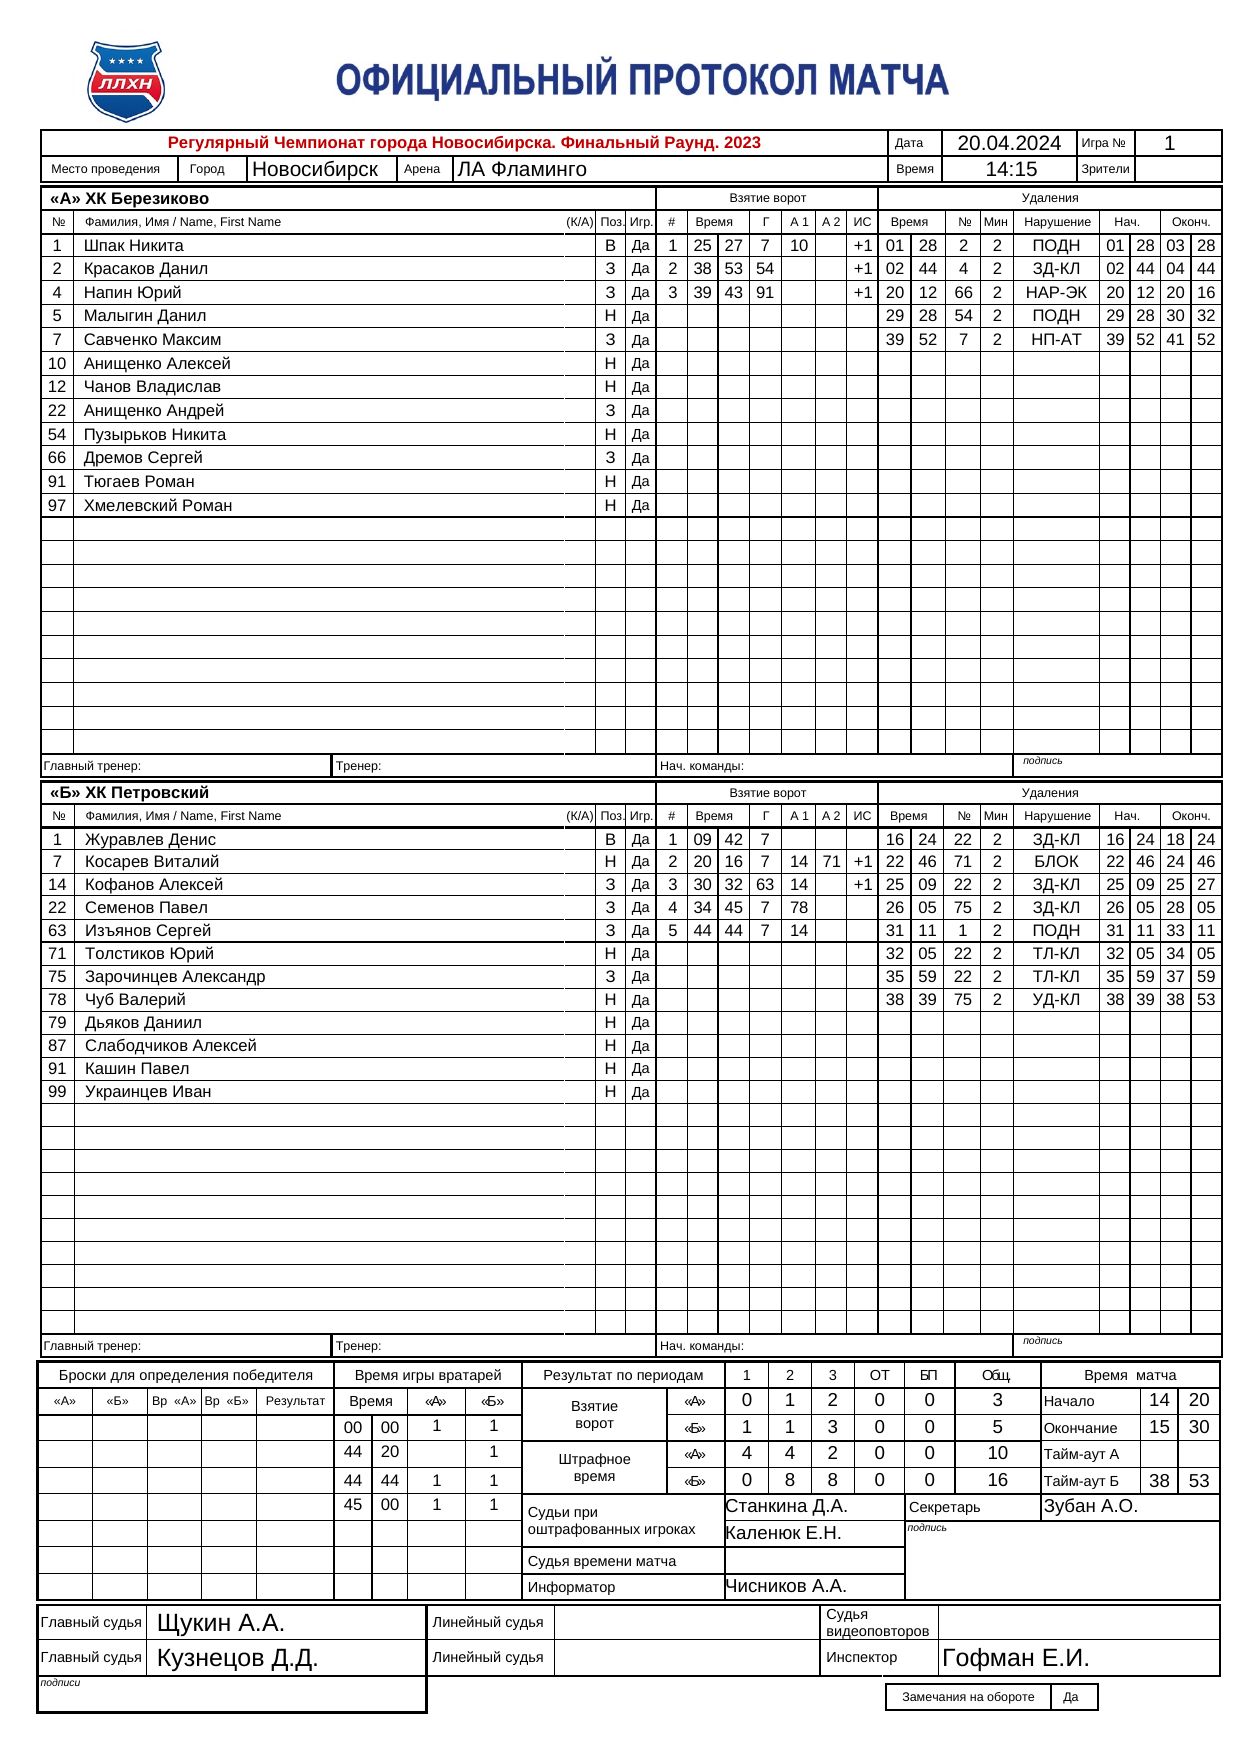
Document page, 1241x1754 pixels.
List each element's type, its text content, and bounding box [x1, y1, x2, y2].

table_cell [912, 1288, 943, 1310]
table_cell 16 [1192, 281, 1221, 303]
table_cell [688, 328, 717, 351]
table_cell [981, 1012, 1013, 1033]
table_cell 38 [879, 989, 910, 1011]
table_cell [565, 659, 595, 682]
table_cell [782, 659, 815, 682]
table_cell [981, 1265, 1013, 1287]
table_cell 09 [688, 829, 717, 849]
table_cell [408, 1521, 465, 1546]
table_cell [626, 1311, 655, 1333]
table_cell [565, 612, 595, 634]
table_cell [719, 399, 749, 422]
table_cell [688, 399, 717, 422]
table_cell [1014, 1150, 1099, 1172]
table_cell Толстиков Юрий [75, 943, 564, 964]
table_cell [847, 588, 877, 611]
table_cell [42, 659, 73, 682]
table_cell [912, 470, 945, 493]
table_cell Да [626, 494, 655, 516]
table_cell [981, 1150, 1013, 1172]
table_cell Н [596, 376, 625, 398]
table_cell [912, 1311, 943, 1333]
table_cell [816, 874, 846, 895]
table_cell НП-АТ [1014, 328, 1099, 351]
table_cell Да [626, 446, 655, 469]
table_cell [750, 588, 781, 611]
table_cell [688, 494, 717, 516]
table_cell [1192, 1081, 1221, 1103]
table_cell 45 [335, 1494, 371, 1520]
table_cell «Б » [466, 1389, 521, 1413]
table_cell [565, 1150, 595, 1172]
table_cell [257, 1468, 333, 1493]
table_cell 53 [1192, 989, 1221, 1011]
table_cell [1100, 1035, 1129, 1057]
table_cell 46 [912, 850, 943, 872]
table_cell Чанов Владислав [74, 376, 564, 398]
table_cell [782, 1288, 815, 1310]
table_cell Мин [981, 211, 1013, 233]
table_cell 4 [769, 1442, 811, 1467]
table_cell [1192, 1219, 1221, 1241]
table_header Замечания на обороте [887, 1685, 1050, 1709]
table_cell [1099, 1682, 1220, 1711]
table_cell НАР-ЭК [1014, 281, 1099, 303]
table_cell [816, 896, 846, 918]
table_cell Место проведения [42, 157, 177, 181]
table_cell З [596, 896, 625, 918]
table_cell Новосибирск [248, 157, 396, 181]
table_cell 2 [981, 829, 1013, 849]
table_cell [981, 494, 1013, 516]
table_cell [847, 328, 877, 351]
table_cell 75 [944, 896, 980, 918]
table_cell [912, 1265, 943, 1287]
table_cell 03 [1161, 235, 1190, 256]
table_cell [1014, 636, 1099, 658]
table_cell Да [626, 920, 655, 941]
table_cell [1100, 730, 1129, 753]
table_cell 37 [1161, 966, 1190, 987]
table_cell [981, 1311, 1013, 1333]
table_cell [981, 446, 1013, 469]
table_cell [657, 636, 687, 658]
table_cell [912, 352, 945, 374]
table_cell [688, 305, 717, 327]
table_cell [719, 518, 749, 540]
table_cell [782, 943, 815, 964]
table_cell 0 [905, 1415, 954, 1440]
table_cell [1131, 612, 1160, 634]
table_cell [1192, 376, 1221, 398]
table_header 1 [726, 1363, 768, 1387]
table_cell [596, 1242, 625, 1264]
table_cell 28 [1161, 896, 1190, 918]
table_cell «А» [668, 1389, 724, 1413]
table_cell [657, 659, 687, 682]
table_cell Тренер: [333, 755, 655, 776]
table_cell 22 [944, 829, 980, 849]
table_cell БЛОК [1014, 850, 1099, 872]
table_cell ЗД-КЛ [1014, 257, 1099, 280]
table_cell [816, 966, 846, 987]
table_cell [750, 1104, 781, 1126]
table_cell [688, 470, 717, 493]
table_cell [847, 896, 877, 918]
table_cell [1131, 446, 1160, 469]
table_cell [626, 730, 655, 753]
table_cell [428, 1677, 882, 1711]
table_cell Окончание [1042, 1415, 1140, 1440]
table_cell 0 [855, 1389, 904, 1413]
table_cell [816, 1127, 846, 1149]
table_cell 38 [1161, 989, 1190, 1011]
table_cell [750, 730, 781, 753]
table_cell [782, 1311, 815, 1333]
table_cell [565, 1173, 595, 1195]
table_cell [565, 829, 595, 849]
table_cell [1161, 1196, 1190, 1218]
table_cell Да [626, 423, 655, 445]
table_header «А» ХК Березиково [42, 188, 655, 209]
table_cell [1131, 1104, 1160, 1126]
table_cell [373, 1521, 407, 1546]
table_cell [657, 943, 687, 964]
table_cell [1131, 588, 1160, 611]
table_cell [688, 989, 717, 1011]
table_cell 44 [912, 257, 945, 280]
table_cell [1100, 494, 1129, 516]
table_cell 12 [42, 376, 73, 398]
table_cell [782, 352, 815, 374]
table_cell [816, 518, 846, 540]
table_cell [657, 352, 687, 374]
table_cell [1192, 659, 1221, 682]
table_cell № [42, 805, 74, 826]
table_cell [1100, 1173, 1129, 1195]
table_cell 34 [1161, 943, 1190, 964]
table_cell В [596, 235, 625, 256]
table_cell [782, 281, 815, 303]
table_cell [408, 1547, 465, 1573]
table_cell [1161, 399, 1190, 422]
table_cell 7 [42, 850, 74, 872]
table_cell [565, 1311, 595, 1333]
table_cell [657, 989, 687, 1011]
table_cell [1192, 352, 1221, 374]
table_cell [879, 494, 910, 516]
table_cell 4 [657, 896, 687, 918]
table_cell 38 [1100, 989, 1129, 1011]
table_cell ПОДН [1014, 920, 1099, 941]
table_cell 11 [912, 920, 943, 941]
table_cell [74, 612, 564, 634]
table_cell [816, 1311, 846, 1333]
table_cell [981, 565, 1013, 587]
table_cell 7 [750, 896, 781, 918]
table_cell [782, 328, 815, 351]
table_cell [74, 730, 564, 753]
table_cell 2 [981, 305, 1013, 327]
table_cell [657, 1242, 687, 1264]
table_cell [750, 352, 781, 374]
table_cell [879, 707, 910, 729]
table_cell [1131, 1058, 1160, 1079]
table_cell [657, 1311, 687, 1333]
table_cell 2 [812, 1389, 854, 1413]
table_cell [816, 730, 846, 753]
table_cell (К/А) [565, 211, 595, 233]
table_cell [719, 1265, 749, 1287]
table_cell Судья времени матча [523, 1548, 724, 1573]
table_cell Линейный судья [428, 1606, 554, 1639]
table_cell [1131, 541, 1160, 564]
table_cell Журавлев Денис [75, 829, 564, 849]
table_cell 91 [42, 470, 73, 493]
table_cell 28 [1192, 235, 1221, 256]
table_cell [1014, 683, 1099, 706]
table_cell 35 [1100, 966, 1129, 987]
table_cell 2 [42, 257, 73, 280]
table_cell З [596, 281, 625, 303]
table_cell [1192, 1058, 1221, 1079]
table_cell [1131, 1265, 1160, 1287]
table_cell 02 [879, 257, 910, 280]
table_cell 71 [816, 850, 846, 872]
table_cell [688, 707, 717, 729]
table_cell [847, 989, 877, 1011]
table_cell 53 [1179, 1468, 1219, 1493]
table_cell 28 [1131, 235, 1160, 256]
table_cell [750, 399, 781, 422]
table_cell [912, 588, 945, 611]
table_cell [879, 470, 910, 493]
table_cell [719, 541, 749, 564]
table_cell 53 [719, 257, 749, 280]
table_cell 29 [879, 305, 910, 327]
table_cell [466, 1547, 521, 1573]
table_cell 3 [956, 1389, 1040, 1413]
table_cell [1100, 1104, 1129, 1126]
table_cell [912, 565, 945, 587]
table_cell [1161, 494, 1190, 516]
table_cell 97 [42, 494, 73, 516]
table_cell Оконч. [1161, 805, 1221, 826]
table_cell [782, 1035, 815, 1057]
table_cell [1161, 659, 1190, 682]
table_header ОТ [855, 1363, 904, 1387]
table_cell [750, 636, 781, 658]
table_cell [946, 541, 980, 564]
table_cell [1192, 1242, 1221, 1264]
table_cell [1161, 423, 1190, 445]
table_cell [39, 1468, 92, 1493]
table_cell З [596, 966, 625, 987]
table_cell Секретарь [906, 1495, 1040, 1520]
table_cell Станкина Д.А. [726, 1495, 904, 1520]
table_cell 41 [1161, 328, 1190, 351]
table_cell [565, 1242, 595, 1264]
table_cell 14 [782, 920, 815, 941]
table_cell [782, 541, 815, 564]
table_cell [750, 1127, 781, 1149]
table_cell [1131, 1081, 1160, 1103]
table_cell 24 [1131, 829, 1160, 849]
table_cell [565, 281, 595, 303]
table_cell [719, 1081, 749, 1103]
table_cell [1100, 659, 1129, 682]
table_cell Да [626, 352, 655, 374]
table_cell [1161, 707, 1190, 729]
table_cell Н [596, 1081, 625, 1103]
table_cell [688, 1288, 717, 1310]
table_cell [816, 281, 846, 303]
table_cell 2 [981, 235, 1013, 256]
table_cell [816, 636, 846, 658]
table_cell [688, 730, 717, 753]
table_cell [944, 1104, 980, 1126]
table_cell [879, 588, 910, 611]
table_cell [1161, 470, 1190, 493]
table_header «Б» ХК Петровский [42, 783, 655, 803]
table_cell Дремов Сергей [74, 446, 564, 469]
table_cell [719, 989, 749, 1011]
table_cell [847, 1311, 877, 1333]
table_cell 24 [1161, 850, 1190, 872]
table_cell [1014, 1288, 1099, 1310]
table_cell [912, 376, 945, 398]
table_cell [1014, 1104, 1099, 1126]
table_cell [1192, 565, 1221, 587]
table_cell [565, 328, 595, 351]
table_cell [847, 470, 877, 493]
table_cell Инспектор [821, 1640, 938, 1675]
table_cell [1100, 352, 1129, 374]
table_cell [719, 1104, 749, 1126]
table_cell [688, 1242, 717, 1264]
table_cell [466, 1574, 521, 1599]
table_cell 20 [1179, 1389, 1219, 1413]
table_cell 14 [42, 874, 74, 895]
table_cell [750, 1035, 781, 1057]
table_cell [74, 707, 564, 729]
table_cell 09 [912, 874, 943, 895]
table_cell [1014, 1035, 1099, 1057]
table_cell [565, 943, 595, 964]
table_cell Да [626, 257, 655, 280]
table_cell 22 [944, 874, 980, 895]
table_cell Н [596, 943, 625, 964]
table_cell [42, 707, 73, 729]
table_cell [688, 636, 717, 658]
table_cell 22 [944, 943, 980, 964]
table_cell [1161, 1311, 1190, 1333]
table_cell [944, 1012, 980, 1033]
table_cell [912, 1196, 943, 1218]
table_cell [719, 1035, 749, 1057]
table_cell [688, 1127, 717, 1149]
table_cell 0 [905, 1442, 954, 1467]
table_cell Каленюк Е.Н. [726, 1521, 904, 1546]
table_cell Фамилия, Имя / Name, First Name [74, 211, 565, 233]
table_cell Время [335, 1389, 407, 1413]
table_cell [816, 423, 846, 445]
table_cell [946, 494, 980, 516]
table_cell [1161, 1265, 1190, 1287]
table_cell [596, 636, 625, 658]
table_cell [1131, 399, 1160, 422]
table_cell 05 [1192, 896, 1221, 918]
table_cell [782, 683, 815, 706]
table_cell [719, 1150, 749, 1172]
table_cell 54 [946, 305, 980, 327]
table_cell [981, 707, 1013, 729]
table_cell [816, 494, 846, 516]
table_cell [565, 541, 595, 564]
table_cell [596, 659, 625, 682]
table_header Время игры вратарей [335, 1363, 521, 1387]
table_cell 1 [657, 235, 687, 256]
table_cell [565, 423, 595, 445]
table_cell [719, 1242, 749, 1264]
table_cell 5 [42, 305, 73, 327]
table_cell [847, 1104, 877, 1126]
table_cell Арена [398, 157, 452, 181]
table_cell [688, 565, 717, 587]
table_cell [688, 1058, 717, 1079]
table_cell 1 [726, 1415, 768, 1440]
table_cell [1131, 707, 1160, 729]
table_cell [1192, 636, 1221, 658]
table_cell [981, 636, 1013, 658]
table_cell [657, 1173, 687, 1195]
table_cell [1014, 1127, 1099, 1149]
table_cell [565, 989, 595, 1011]
table_cell +1 [847, 850, 877, 872]
table_cell [750, 683, 781, 706]
table_cell [1131, 1012, 1160, 1033]
table_cell [782, 730, 815, 753]
table_cell Г [750, 805, 781, 826]
table_cell [912, 399, 945, 422]
table_cell [148, 1494, 201, 1520]
table_cell Да [626, 943, 655, 964]
table_cell «Б» [668, 1415, 724, 1440]
table_cell 1 [466, 1441, 521, 1467]
table_cell [981, 1127, 1013, 1149]
table_cell [981, 1104, 1013, 1126]
table_cell [912, 1150, 943, 1172]
table_cell [565, 1012, 595, 1033]
table_cell [912, 494, 945, 516]
table_cell [782, 399, 815, 422]
table_cell [42, 1173, 74, 1195]
table_cell [1192, 423, 1221, 445]
table_cell 22 [1100, 850, 1129, 872]
table_cell Да [626, 850, 655, 872]
table_cell [912, 1081, 943, 1103]
table_cell [596, 1265, 625, 1287]
table_header Броски для определения победителя [39, 1363, 333, 1387]
table_cell [782, 1242, 815, 1264]
table_cell Да [626, 305, 655, 327]
table_cell [912, 707, 945, 729]
table_cell 25 [688, 235, 717, 256]
table_cell [688, 1104, 717, 1126]
table_header Регулярный Чемпионат города Новосибирска. Финальный Раунд. 2023 [42, 131, 887, 155]
table_cell 14 [1141, 1389, 1177, 1413]
table_cell [596, 1173, 625, 1195]
table_cell [1161, 1012, 1190, 1033]
table_cell [257, 1494, 333, 1520]
table_cell [42, 588, 73, 611]
table_cell [1131, 683, 1160, 706]
table_cell [912, 1058, 943, 1079]
table_cell 38 [1141, 1468, 1177, 1493]
table_cell [847, 1035, 877, 1057]
table_cell [847, 1081, 877, 1103]
table_cell [939, 1606, 1219, 1639]
table_cell [879, 1035, 910, 1057]
table_cell [1131, 494, 1160, 516]
table_cell Игр. [626, 805, 655, 826]
table_cell [816, 1104, 846, 1126]
table_cell [879, 1242, 910, 1264]
table_cell [847, 659, 877, 682]
table_cell [981, 1288, 1013, 1310]
table_cell [596, 1196, 625, 1218]
table_cell «А» [408, 1389, 465, 1413]
table_cell [75, 1242, 564, 1264]
table_cell Поз. [596, 805, 625, 826]
table_cell [565, 683, 595, 706]
table_cell [257, 1521, 333, 1546]
table_cell [816, 399, 846, 422]
table_cell [816, 446, 846, 469]
table_cell Да [626, 1058, 655, 1079]
table_cell подпись [1014, 755, 1221, 776]
table_cell [596, 588, 625, 611]
table_cell 1 [408, 1416, 465, 1440]
table_cell 25 [1100, 874, 1129, 895]
table_cell 38 [688, 257, 717, 280]
table_cell [912, 1104, 943, 1126]
table_cell [596, 707, 625, 729]
table_cell Н [596, 352, 625, 374]
table_cell Н [596, 1035, 625, 1057]
table_cell «А» [39, 1389, 92, 1413]
table_cell [1131, 518, 1160, 540]
table_cell [946, 636, 980, 658]
table_cell 01 [879, 235, 910, 256]
table_cell [981, 730, 1013, 753]
table_cell Дьяков Даниил [75, 1012, 564, 1033]
table_cell [944, 1127, 980, 1149]
table_cell [847, 494, 877, 516]
table_cell [1161, 683, 1190, 706]
table_cell [93, 1574, 147, 1599]
table_cell [74, 659, 564, 682]
table_cell [981, 518, 1013, 540]
table_cell 66 [42, 446, 73, 469]
table_cell [816, 707, 846, 729]
table_cell [946, 423, 980, 445]
table_cell [879, 1219, 910, 1241]
table_cell [912, 541, 945, 564]
table_header Удаления [879, 188, 1221, 209]
table_cell [466, 1521, 521, 1546]
table_cell [847, 565, 877, 587]
table_cell [879, 1081, 910, 1103]
table_cell [335, 1547, 371, 1573]
table_cell [879, 352, 910, 374]
table_cell [1192, 1104, 1221, 1126]
table_cell [75, 1265, 564, 1287]
table_cell [1100, 423, 1129, 445]
table_cell Да [626, 328, 655, 351]
table_cell 78 [782, 896, 815, 918]
table_cell [1192, 399, 1221, 422]
table_cell [1100, 1081, 1129, 1103]
table_cell Чисников А.А. [726, 1575, 904, 1599]
table_cell Шпак Никита [74, 235, 564, 256]
table_cell [912, 1173, 943, 1195]
table_cell [782, 966, 815, 987]
table_cell 1 [466, 1494, 521, 1520]
table_cell [626, 707, 655, 729]
table_cell [626, 1242, 655, 1264]
table_cell 2 [981, 989, 1013, 1011]
table_cell [335, 1574, 371, 1599]
table_cell Время [889, 157, 941, 181]
table_cell Да [626, 989, 655, 1011]
table_cell [847, 1127, 877, 1149]
table_cell [1161, 1127, 1190, 1149]
table_cell 16 [1100, 829, 1129, 849]
table_cell [847, 730, 877, 753]
table_cell [750, 1288, 781, 1310]
table_cell [981, 1058, 1013, 1079]
table_cell [657, 1219, 687, 1241]
table_cell [657, 305, 687, 327]
table_cell 8 [812, 1468, 854, 1493]
table_header 3 [812, 1363, 854, 1387]
table_cell [688, 1012, 717, 1033]
table_cell [657, 446, 687, 469]
table_cell 12 [912, 281, 945, 303]
table_header Взятие ворот [657, 783, 877, 803]
table_cell [879, 1288, 910, 1310]
table_cell [816, 1219, 846, 1241]
table_cell [981, 1219, 1013, 1241]
table_cell [719, 470, 749, 493]
table_cell [981, 683, 1013, 706]
table_cell [750, 541, 781, 564]
table_cell [847, 1150, 877, 1172]
table_cell (К/А) [565, 805, 595, 826]
table_cell 91 [42, 1058, 74, 1079]
table_cell 09 [1131, 874, 1160, 895]
table_cell [657, 541, 687, 564]
table_cell [719, 376, 749, 398]
table_cell [565, 305, 595, 327]
table_cell [657, 1058, 687, 1079]
table_cell 05 [1192, 943, 1221, 964]
table_cell Красаков Данил [74, 257, 564, 280]
table_cell 79 [42, 1012, 74, 1033]
table_cell [981, 612, 1013, 634]
table_cell [565, 966, 595, 987]
table_cell [565, 730, 595, 753]
table_cell 54 [42, 423, 73, 445]
table_cell [626, 1265, 655, 1287]
table_cell З [596, 399, 625, 422]
table_cell [93, 1547, 147, 1573]
table_cell Чуб Валерий [75, 989, 564, 1011]
table_cell [1131, 659, 1160, 682]
table_cell Да [626, 1035, 655, 1057]
table_cell «Б» [93, 1389, 147, 1413]
table_cell А 2 [816, 211, 846, 233]
table_cell [847, 518, 877, 540]
table_cell [1161, 730, 1190, 753]
table_cell [782, 1196, 815, 1218]
table_cell [74, 518, 564, 540]
table_cell 2 [981, 874, 1013, 895]
table_cell [1014, 1058, 1099, 1079]
table_cell [1014, 1196, 1099, 1218]
table_cell [42, 541, 73, 564]
table_cell Н [596, 494, 625, 516]
table_cell [816, 376, 846, 398]
table_cell ИС [847, 805, 877, 826]
table_cell [847, 1219, 877, 1241]
table_cell [1179, 1441, 1219, 1467]
table_cell [946, 588, 980, 611]
table_cell 10 [956, 1442, 1040, 1467]
table_cell [912, 1127, 943, 1149]
table_cell [944, 1265, 980, 1287]
table_cell 16 [879, 829, 910, 849]
table_cell [750, 423, 781, 445]
table_cell 87 [42, 1035, 74, 1057]
table_cell Да [626, 376, 655, 398]
table_cell [626, 659, 655, 682]
table_cell [719, 707, 749, 729]
table_cell [879, 683, 910, 706]
table_cell 2 [981, 896, 1013, 918]
table_cell [657, 1081, 687, 1103]
table_cell [847, 1242, 877, 1264]
table_cell [782, 989, 815, 1011]
table_cell 1 [466, 1416, 521, 1440]
table_cell 44 [688, 920, 717, 941]
table_cell [626, 1288, 655, 1310]
table_cell Тренер: [333, 1335, 655, 1356]
table_cell Результат [257, 1389, 333, 1413]
table_cell [74, 565, 564, 587]
table_cell [565, 707, 595, 729]
table_cell [847, 1196, 877, 1218]
table_cell [1131, 1288, 1160, 1310]
table_cell [981, 1081, 1013, 1103]
table_cell [565, 1104, 595, 1126]
table_cell [912, 446, 945, 469]
table_cell 11 [1131, 920, 1160, 941]
table_cell [1161, 1081, 1190, 1103]
table_cell Город [179, 157, 246, 181]
table_cell [750, 494, 781, 516]
table_cell [657, 730, 687, 753]
table_cell 32 [719, 874, 749, 895]
table_cell [657, 423, 687, 445]
table_cell [202, 1416, 256, 1440]
table_cell [1014, 1242, 1099, 1264]
table_cell [847, 612, 877, 634]
table_cell [719, 1012, 749, 1033]
table_cell ТЛ-КЛ [1014, 966, 1099, 987]
table_cell [1100, 636, 1129, 658]
table_cell Щукин А.А. [147, 1606, 425, 1639]
table_cell [1161, 588, 1190, 611]
table_cell 2 [981, 943, 1013, 964]
table_cell [1100, 1127, 1129, 1149]
table_cell [565, 1196, 595, 1218]
table_cell [816, 829, 846, 849]
table_cell [626, 1127, 655, 1149]
table_cell [1100, 1058, 1129, 1079]
table_cell 52 [912, 328, 945, 351]
table_cell 1 [769, 1415, 811, 1440]
table_cell [912, 1219, 943, 1241]
table_cell [1161, 446, 1190, 469]
table_cell [879, 565, 910, 587]
table_cell [148, 1441, 201, 1467]
table_cell [39, 1441, 92, 1467]
table_cell [565, 1265, 595, 1287]
table_cell [816, 1196, 846, 1218]
table_cell [1192, 1196, 1221, 1218]
table_cell [596, 683, 625, 706]
table_cell [257, 1547, 333, 1573]
table_cell ЗД-КЛ [1014, 896, 1099, 918]
table_cell [847, 1265, 877, 1287]
table_cell А 2 [816, 805, 846, 826]
table_cell [75, 1127, 564, 1149]
table_cell [750, 518, 781, 540]
table_cell [782, 565, 815, 587]
table_cell [847, 829, 877, 849]
table_cell А 1 [782, 211, 815, 233]
table_cell [657, 1127, 687, 1149]
table_cell [879, 659, 910, 682]
table_cell [657, 1104, 687, 1126]
table_cell [946, 470, 980, 493]
table_cell [596, 1311, 625, 1333]
table_cell Да [626, 235, 655, 256]
table_cell [565, 565, 595, 587]
table_cell 2 [657, 850, 687, 872]
table_cell [750, 1081, 781, 1103]
table_cell Штрафное время [523, 1442, 666, 1493]
table_cell 24 [1192, 829, 1221, 849]
table_cell [688, 1196, 717, 1218]
table_cell [657, 565, 687, 587]
table_cell [1014, 588, 1099, 611]
table_header Взятие ворот [657, 188, 877, 209]
table_cell [750, 446, 781, 469]
table_cell ПОДН [1014, 235, 1099, 256]
table_cell [879, 1173, 910, 1195]
table_cell [946, 659, 980, 682]
table_header 1 [1136, 131, 1221, 155]
table_cell 14 [782, 850, 815, 872]
table_cell [148, 1521, 201, 1546]
table_cell 10 [42, 352, 73, 374]
table_cell [847, 1058, 877, 1079]
table_cell Н [596, 850, 625, 872]
table_cell [1192, 588, 1221, 611]
table_cell [879, 636, 910, 658]
table_cell [688, 1150, 717, 1172]
table_cell [335, 1521, 371, 1546]
table_header Дата [889, 131, 941, 155]
table_cell [750, 612, 781, 634]
table_cell [1131, 470, 1160, 493]
table_cell 7 [42, 328, 73, 351]
table_cell Да [626, 1081, 655, 1103]
table_cell 28 [912, 235, 945, 256]
table_cell [883, 1677, 1220, 1681]
table_cell [1014, 612, 1099, 634]
table_cell 1 [466, 1468, 521, 1493]
table_cell Нач. [1100, 805, 1160, 826]
table_cell [555, 1640, 819, 1675]
table_cell 43 [719, 281, 749, 303]
table_cell [879, 423, 910, 445]
table_cell Главный тренер: [42, 755, 330, 776]
table_cell [719, 494, 749, 516]
table_cell [1131, 1311, 1160, 1333]
table_cell 39 [879, 328, 910, 351]
table_cell [1100, 1265, 1129, 1287]
table_cell ПОДН [1014, 305, 1099, 327]
table_cell [816, 588, 846, 611]
table_cell Мин [981, 805, 1013, 826]
table_cell [688, 352, 717, 374]
table_cell [782, 829, 815, 849]
table_cell [782, 470, 815, 493]
table_cell [879, 1104, 910, 1126]
table_cell [719, 683, 749, 706]
table_cell ЛА Фламинго [454, 157, 887, 181]
table_cell [946, 352, 980, 374]
table_cell подписи [39, 1677, 425, 1711]
table_cell [42, 683, 73, 706]
table_cell [42, 730, 73, 753]
table_cell [847, 376, 877, 398]
table_cell [847, 1173, 877, 1195]
table_cell [1136, 157, 1221, 181]
table_cell Игр. [626, 211, 655, 233]
table_cell [946, 446, 980, 469]
table_cell Судья видеоповторов [821, 1606, 938, 1639]
table_cell [565, 257, 595, 280]
table_cell Главный судья [39, 1640, 146, 1675]
table_cell [1100, 541, 1129, 564]
table_cell [555, 1606, 819, 1639]
table_cell [1100, 1150, 1129, 1172]
table_cell 00 [335, 1416, 371, 1440]
table_cell [1192, 683, 1221, 706]
table_cell 2 [812, 1442, 854, 1467]
table_cell [1014, 376, 1099, 398]
table_cell Поз. [596, 211, 625, 233]
table_cell [981, 541, 1013, 564]
table_cell [1192, 1288, 1221, 1310]
table_cell [596, 1104, 625, 1126]
table_cell [750, 1173, 781, 1195]
table_cell [1131, 1127, 1160, 1149]
table_cell [816, 989, 846, 1011]
table_cell +1 [847, 235, 877, 256]
table_header Игра № [1078, 131, 1134, 155]
table_cell [782, 1012, 815, 1033]
table_cell [944, 1242, 980, 1264]
table_cell 25 [1161, 874, 1190, 895]
table_cell [719, 612, 749, 634]
table_cell Пузырьков Никита [74, 423, 564, 445]
table_cell 59 [912, 966, 943, 987]
table_cell [847, 305, 877, 327]
table_cell [565, 235, 595, 256]
table_cell [782, 305, 815, 327]
table_cell 34 [688, 896, 717, 918]
table_cell [912, 1012, 943, 1033]
table_cell Савченко Максим [74, 328, 564, 351]
table_cell 63 [750, 874, 781, 895]
table_cell [782, 1081, 815, 1103]
table_cell 14 [782, 874, 815, 895]
table_cell 78 [42, 989, 74, 1011]
table_cell 32 [1192, 305, 1221, 327]
table_header 2 [769, 1363, 811, 1387]
table_cell Косарев Виталий [75, 850, 564, 872]
table_cell [719, 659, 749, 682]
table_cell 2 [981, 966, 1013, 987]
table_cell [879, 376, 910, 398]
table_cell 1 [42, 829, 74, 849]
table_cell [912, 612, 945, 634]
table_cell Нарушение [1014, 211, 1099, 233]
table_cell [981, 423, 1013, 445]
table_cell [596, 1219, 625, 1241]
table_cell [1131, 636, 1160, 658]
table_cell 39 [688, 281, 717, 303]
table_cell [688, 966, 717, 987]
table_cell 05 [1131, 943, 1160, 964]
table_cell [626, 636, 655, 658]
table_cell [657, 1012, 687, 1033]
table_cell [1100, 1288, 1129, 1310]
table_cell [847, 966, 877, 987]
table_cell [816, 541, 846, 564]
table_cell [688, 612, 717, 634]
table_cell [626, 1173, 655, 1195]
table_cell 52 [1131, 328, 1160, 351]
table_cell [912, 518, 945, 540]
table_cell Да [626, 470, 655, 493]
table_cell [202, 1574, 256, 1599]
table_cell [879, 518, 910, 540]
table_cell 0 [855, 1415, 904, 1440]
table_cell 20 [1161, 281, 1190, 303]
table_cell 71 [42, 943, 74, 964]
table_cell 1 [769, 1389, 811, 1413]
table_cell [596, 612, 625, 634]
table_cell [719, 966, 749, 987]
table_cell 1 [42, 235, 73, 256]
table_cell [719, 446, 749, 469]
table_cell [1014, 494, 1099, 516]
table_cell [816, 920, 846, 941]
table_cell [148, 1468, 201, 1493]
table_cell [847, 541, 877, 564]
table_cell [719, 636, 749, 658]
table_cell [42, 636, 73, 658]
table_cell [847, 707, 877, 729]
table_cell 27 [719, 235, 749, 256]
table_cell [657, 399, 687, 422]
table_cell Напин Юрий [74, 281, 564, 303]
table_cell 5 [657, 920, 687, 941]
table_cell Гофман Е.И. [939, 1640, 1219, 1675]
table_cell 44 [1192, 257, 1221, 280]
table_cell [565, 920, 595, 941]
table_cell [782, 1265, 815, 1287]
table_cell [657, 1150, 687, 1172]
table_cell [42, 612, 73, 634]
table_cell [657, 376, 687, 398]
table_cell [688, 588, 717, 611]
table_cell ИС [847, 211, 877, 233]
table_cell [912, 659, 945, 682]
table_cell Семенов Павел [75, 896, 564, 918]
table_cell [719, 1311, 749, 1333]
table_cell 59 [1192, 966, 1221, 987]
table_cell [816, 1288, 846, 1310]
table_cell [565, 470, 595, 493]
table_cell [750, 659, 781, 682]
table_cell [75, 1173, 564, 1195]
table_cell 2 [981, 850, 1013, 872]
table_cell [719, 1058, 749, 1079]
table_cell [657, 518, 687, 540]
table_cell [750, 966, 781, 987]
table_cell [782, 376, 815, 398]
table_cell [596, 565, 625, 587]
table_cell [1014, 565, 1099, 587]
table_cell Н [596, 1012, 625, 1033]
table_header 20.04.2024 [943, 131, 1076, 155]
table_cell 16 [719, 850, 749, 872]
table_cell [1192, 518, 1221, 540]
table_cell [1192, 730, 1221, 753]
table_cell [847, 399, 877, 422]
table_cell 26 [879, 896, 910, 918]
table_cell Кузнецов Д.Д. [147, 1640, 425, 1675]
table_cell [1131, 1173, 1160, 1195]
table_cell [816, 565, 846, 587]
table_cell В [596, 829, 625, 849]
table_cell [944, 1196, 980, 1218]
table_cell [879, 399, 910, 422]
table_cell [750, 1265, 781, 1287]
table_cell [626, 1150, 655, 1172]
table_cell [1014, 1081, 1099, 1103]
table_cell Тайм-аут А [1042, 1441, 1140, 1467]
table_cell З [596, 328, 625, 351]
table_cell [1131, 352, 1160, 374]
table_cell [912, 1035, 943, 1057]
table_header Результат по периодам [523, 1363, 724, 1387]
table_cell 2 [981, 920, 1013, 941]
table_cell 22 [42, 399, 73, 422]
table_cell Да [626, 966, 655, 987]
table_cell «Б» [668, 1468, 724, 1493]
table_cell Изъянов Сергей [75, 920, 564, 941]
table_cell Анищенко Алексей [74, 352, 564, 374]
table_cell [912, 730, 945, 753]
table_cell [719, 305, 749, 327]
table_cell [816, 1035, 846, 1057]
table_cell [626, 1219, 655, 1241]
table_cell 46 [1131, 850, 1160, 872]
table_cell [565, 1219, 595, 1241]
table_cell [1100, 1242, 1129, 1264]
table_cell [816, 235, 846, 256]
table_cell [719, 943, 749, 964]
table_cell [93, 1441, 147, 1467]
table_cell [42, 1196, 74, 1218]
table_cell [750, 376, 781, 398]
table_cell Да [626, 829, 655, 849]
table_cell 59 [1131, 966, 1160, 987]
table_cell [75, 1288, 564, 1310]
table_cell [1192, 1265, 1221, 1287]
table_cell [688, 423, 717, 445]
table_cell 33 [1161, 920, 1190, 941]
table_cell [816, 1173, 846, 1195]
table_cell [879, 446, 910, 469]
table_cell [981, 470, 1013, 493]
table_cell [202, 1521, 256, 1546]
table_cell [944, 1150, 980, 1172]
table_cell [750, 1196, 781, 1218]
table_cell 44 [1131, 257, 1160, 280]
table_cell [657, 1265, 687, 1287]
table_cell Взятие ворот [523, 1389, 666, 1440]
table_cell [1100, 518, 1129, 540]
table_cell 0 [726, 1468, 768, 1493]
table_cell ЗД-КЛ [1014, 829, 1099, 849]
table_cell Да [626, 874, 655, 895]
table_cell [847, 1012, 877, 1033]
table_cell [816, 1265, 846, 1287]
table_cell [1014, 659, 1099, 682]
table_cell [1161, 541, 1190, 564]
table_cell [1100, 1219, 1129, 1241]
table_header Время матча [1042, 1363, 1219, 1387]
table_cell [981, 1035, 1013, 1057]
table_cell [1131, 1242, 1160, 1264]
table_cell подпись [906, 1522, 1219, 1599]
table_cell [750, 305, 781, 327]
table_cell [750, 470, 781, 493]
table_cell [944, 1081, 980, 1103]
table_cell [944, 1058, 980, 1079]
table_cell 32 [1100, 943, 1129, 964]
table_cell Н [596, 470, 625, 493]
table_cell [782, 423, 815, 445]
table_cell [946, 683, 980, 706]
table_cell [75, 1196, 564, 1218]
table_cell [782, 588, 815, 611]
table_cell [75, 1219, 564, 1241]
table_cell Главный судья [39, 1606, 146, 1639]
table_cell 3 [657, 281, 687, 303]
table_cell [626, 612, 655, 634]
table_cell 01 [1100, 235, 1129, 256]
table_cell Вр «Б» [202, 1389, 256, 1413]
table_cell [202, 1547, 256, 1573]
table_cell [981, 1173, 1013, 1195]
table_cell [1014, 1219, 1099, 1241]
table_cell Н [596, 989, 625, 1011]
table_cell [688, 376, 717, 398]
table_cell [1161, 565, 1190, 587]
table_cell +1 [847, 281, 877, 303]
table_cell [944, 1288, 980, 1310]
table_cell [726, 1548, 904, 1573]
table_cell [1131, 1035, 1160, 1057]
table_cell 4 [946, 257, 980, 280]
table_cell [879, 1311, 910, 1333]
table_cell [1161, 352, 1190, 374]
table_cell 04 [1161, 257, 1190, 280]
table_cell [1141, 1441, 1177, 1467]
table_cell З [596, 446, 625, 469]
table_cell [847, 920, 877, 941]
table_cell [1161, 1058, 1190, 1079]
table_cell 05 [1131, 896, 1160, 918]
table_cell 0 [726, 1389, 768, 1413]
table_cell З [596, 874, 625, 895]
table_cell 91 [750, 281, 781, 303]
table_cell [42, 1288, 74, 1310]
table_cell [1192, 1012, 1221, 1033]
table_cell [847, 943, 877, 964]
table_cell 1 [944, 920, 980, 941]
table_cell Хмелевский Роман [74, 494, 564, 516]
table_cell [1192, 1150, 1221, 1172]
table_cell 22 [42, 896, 74, 918]
table_cell [944, 1219, 980, 1241]
table_cell [657, 328, 687, 351]
table_cell [750, 1219, 781, 1241]
table_cell [74, 588, 564, 611]
table_cell 45 [719, 896, 749, 918]
table_cell [816, 1058, 846, 1079]
table_cell [1161, 1288, 1190, 1310]
table_cell [373, 1574, 407, 1599]
table_cell 29 [1100, 305, 1129, 327]
table_cell [93, 1521, 147, 1546]
table_cell [42, 518, 73, 540]
table_cell [816, 328, 846, 351]
table_cell [688, 1265, 717, 1287]
table_cell [782, 1104, 815, 1126]
table_cell [1161, 1035, 1190, 1057]
table_cell З [596, 920, 625, 941]
table_cell Зубан А.О. [1042, 1495, 1219, 1520]
table_cell 7 [750, 850, 781, 872]
table_cell ЗД-КЛ [1014, 874, 1099, 895]
table_cell [782, 1150, 815, 1172]
table_cell 28 [912, 305, 945, 327]
table_cell [879, 1150, 910, 1172]
table_cell 0 [855, 1468, 904, 1493]
table_cell [1131, 730, 1160, 753]
table_cell [688, 683, 717, 706]
table_cell УД-КЛ [1014, 989, 1099, 1011]
table_cell [688, 943, 717, 964]
table_cell 05 [912, 943, 943, 964]
table_cell Зрители [1078, 157, 1134, 181]
table_cell [946, 707, 980, 729]
table_cell [657, 494, 687, 516]
table_cell 7 [750, 829, 781, 849]
table_cell 14:15 [943, 157, 1076, 181]
table_cell 3 [812, 1415, 854, 1440]
table_cell 0 [905, 1389, 954, 1413]
table_cell [565, 1081, 595, 1103]
table_cell [1161, 1104, 1190, 1126]
table_cell [565, 352, 595, 374]
table_cell [944, 1311, 980, 1333]
table_cell 26 [1100, 896, 1129, 918]
table_cell [657, 1288, 687, 1310]
table_cell [1100, 399, 1129, 422]
table_cell [565, 874, 595, 895]
table_cell 1 [408, 1468, 465, 1493]
table_cell [782, 1173, 815, 1195]
table_cell [879, 541, 910, 564]
table_cell 31 [1100, 920, 1129, 941]
table_cell [1192, 612, 1221, 634]
table_cell [1131, 1150, 1160, 1172]
table_cell [912, 423, 945, 445]
table_cell 27 [1192, 874, 1221, 895]
table_cell [1100, 565, 1129, 587]
table_cell [42, 1104, 74, 1126]
table_cell [202, 1441, 256, 1467]
table_cell [1161, 376, 1190, 398]
table_cell 25 [879, 874, 910, 895]
table_cell [39, 1521, 92, 1546]
table_cell [373, 1547, 407, 1573]
table_cell [408, 1441, 465, 1467]
table_cell [565, 399, 595, 422]
table_cell 7 [750, 920, 781, 941]
table_cell [816, 1242, 846, 1264]
table_cell [1131, 423, 1160, 445]
table_cell Время [688, 211, 749, 233]
table_cell [750, 565, 781, 587]
table_cell 20 [1100, 281, 1129, 303]
table_cell [688, 1035, 717, 1057]
table_cell [750, 1242, 781, 1264]
table_cell 2 [657, 257, 687, 280]
table_cell [816, 659, 846, 682]
table_cell З [596, 257, 625, 280]
table_cell № [944, 805, 980, 826]
table_cell [596, 1150, 625, 1172]
table_cell [42, 1311, 74, 1333]
table_cell [719, 730, 749, 753]
table_cell 44 [373, 1468, 407, 1493]
table_cell [93, 1468, 147, 1493]
table_cell Нач. команды: [657, 1335, 1012, 1356]
table_cell [74, 636, 564, 658]
table_cell [1014, 707, 1099, 729]
table_cell [946, 518, 980, 540]
table_cell 00 [373, 1494, 407, 1520]
table_cell [565, 636, 595, 658]
table_cell [981, 588, 1013, 611]
table_cell 20 [373, 1441, 407, 1467]
table_cell [1192, 1311, 1221, 1333]
table_cell [596, 541, 625, 564]
table_cell [847, 423, 877, 445]
table_cell [946, 399, 980, 422]
table_cell 12 [1131, 281, 1160, 303]
table_cell Фамилия, Имя / Name, First Name [75, 805, 565, 826]
table_cell [39, 1416, 92, 1440]
table_cell [750, 1058, 781, 1079]
table_cell 35 [879, 966, 910, 987]
table_cell [719, 328, 749, 351]
table_cell [657, 588, 687, 611]
table_cell [688, 659, 717, 682]
table_cell [202, 1468, 256, 1493]
table_cell [1100, 376, 1129, 398]
table_cell Да [626, 1012, 655, 1033]
table_cell [750, 1012, 781, 1033]
table_cell [688, 1311, 717, 1333]
table_cell 20 [688, 850, 717, 872]
table_cell 2 [981, 257, 1013, 280]
table_cell [719, 1288, 749, 1310]
table_cell [847, 683, 877, 706]
table_cell [981, 399, 1013, 422]
table_cell [847, 636, 877, 658]
table_cell [782, 636, 815, 658]
table_cell [816, 257, 846, 280]
table_cell Нач. [1100, 211, 1160, 233]
table_cell Малыгин Данил [74, 305, 564, 327]
table_cell 2 [946, 235, 980, 256]
table_cell Да [626, 281, 655, 303]
table_cell 2 [981, 328, 1013, 351]
table_cell 52 [1192, 328, 1221, 351]
table_cell [1161, 1242, 1190, 1264]
table_cell Вр «А» [148, 1389, 201, 1413]
table_cell 1 [408, 1494, 465, 1520]
table_cell [596, 1127, 625, 1149]
table_cell [1100, 1012, 1129, 1033]
table_cell [750, 1150, 781, 1172]
table_cell [879, 1127, 910, 1149]
table_cell 39 [912, 989, 943, 1011]
table_cell [42, 565, 73, 587]
table_cell 0 [905, 1468, 954, 1493]
table_cell 54 [750, 257, 781, 280]
table_cell [782, 257, 815, 280]
table_cell [719, 1173, 749, 1195]
table_cell [148, 1547, 201, 1573]
table_cell [1100, 683, 1129, 706]
table_cell [565, 850, 595, 872]
table_cell 4 [726, 1442, 768, 1467]
table_cell [981, 376, 1013, 398]
table_cell Информатор [523, 1575, 724, 1599]
table_header БП [905, 1363, 954, 1387]
table_cell [719, 423, 749, 445]
table_cell # [657, 211, 687, 233]
table_cell Время [879, 805, 943, 826]
table_cell 8 [769, 1468, 811, 1493]
table_cell [946, 565, 980, 587]
table_cell [944, 1173, 980, 1195]
table_cell [1014, 541, 1099, 564]
table_cell 46 [1192, 850, 1221, 872]
table_cell [626, 1104, 655, 1126]
table_cell [1161, 1150, 1190, 1172]
table_cell [75, 1150, 564, 1172]
table_cell [688, 541, 717, 564]
table_cell 31 [879, 920, 910, 941]
table_cell [1131, 376, 1160, 398]
table_header Общ. [956, 1363, 1040, 1387]
table_cell [750, 989, 781, 1011]
table_cell [596, 1288, 625, 1310]
table_cell [565, 494, 595, 516]
table_cell Г [750, 211, 781, 233]
table_cell [42, 1219, 74, 1241]
table_cell [93, 1494, 147, 1520]
table_cell Нач. команды: [657, 755, 1012, 776]
table_cell 99 [42, 1081, 74, 1103]
table_cell [93, 1416, 147, 1440]
table_cell [782, 1127, 815, 1149]
table_cell [847, 1288, 877, 1310]
table_cell [565, 1058, 595, 1079]
table_cell [74, 541, 564, 564]
table_cell [565, 896, 595, 918]
table_cell [1014, 1311, 1099, 1333]
table_cell 0 [855, 1442, 904, 1467]
table_cell [657, 1035, 687, 1057]
table_cell Зарочинцев Александр [75, 966, 564, 987]
table_cell [750, 943, 781, 964]
table_cell [657, 1196, 687, 1218]
table_cell Время [879, 211, 945, 233]
table_cell Слабодчиков Алексей [75, 1035, 564, 1057]
table_cell 39 [1131, 989, 1160, 1011]
table_cell 22 [944, 966, 980, 987]
table_cell [1100, 446, 1129, 469]
table_cell [75, 1104, 564, 1126]
table_cell 28 [1131, 305, 1160, 327]
table_cell [981, 659, 1013, 682]
table_cell [1192, 1173, 1221, 1195]
table_cell [816, 352, 846, 374]
table_cell [657, 707, 687, 729]
table_cell [1014, 399, 1099, 422]
table_cell [626, 588, 655, 611]
table_cell [879, 730, 910, 753]
table_cell Тайм-аут Б [1042, 1468, 1140, 1493]
table_cell 44 [335, 1468, 371, 1493]
table_cell 30 [1179, 1415, 1219, 1440]
table_cell [1100, 1196, 1129, 1218]
table_cell [816, 1012, 846, 1033]
table_cell № [42, 211, 73, 233]
table_cell 30 [1161, 305, 1190, 327]
table_cell [782, 518, 815, 540]
table_cell [816, 943, 846, 964]
table_cell [879, 1265, 910, 1287]
table_cell [719, 1219, 749, 1241]
table_cell [816, 1081, 846, 1103]
table_cell [1131, 1219, 1160, 1241]
table_cell 00 [373, 1416, 407, 1440]
table_cell [782, 1058, 815, 1079]
table_cell [750, 1311, 781, 1333]
table_cell [782, 707, 815, 729]
table_cell [626, 683, 655, 706]
table_cell Нарушение [1014, 805, 1099, 826]
table_cell [148, 1574, 201, 1599]
table_cell [944, 1035, 980, 1057]
table_cell Украинцев Иван [75, 1081, 564, 1103]
table_cell [626, 565, 655, 587]
table_cell [596, 518, 625, 540]
table_cell [688, 1081, 717, 1103]
table_cell [981, 1196, 1013, 1218]
table_cell [688, 446, 717, 469]
table_cell [565, 1288, 595, 1310]
table_cell [1014, 423, 1099, 445]
table_cell [1100, 612, 1129, 634]
table_cell 1 [657, 829, 687, 849]
table_cell [565, 518, 595, 540]
table_cell [688, 1219, 717, 1241]
table_cell [657, 966, 687, 987]
table_cell [719, 1127, 749, 1149]
table_cell 05 [912, 896, 943, 918]
table_cell 02 [1100, 257, 1129, 280]
table_cell [74, 683, 564, 706]
table_cell [257, 1441, 333, 1467]
table_cell [879, 1012, 910, 1033]
table_cell Судьи при оштрафованных игроках [523, 1495, 724, 1546]
table_cell [148, 1416, 201, 1440]
table_cell [408, 1574, 465, 1599]
table_cell [750, 707, 781, 729]
table_cell 42 [719, 829, 749, 849]
table_cell [1131, 565, 1160, 587]
table_cell [912, 1242, 943, 1264]
table_cell Н [596, 423, 625, 445]
table_cell [42, 1127, 74, 1149]
table_cell 10 [782, 235, 815, 256]
table_cell [719, 565, 749, 587]
table_cell Н [596, 305, 625, 327]
table_cell 39 [1100, 328, 1129, 351]
table_cell [1161, 518, 1190, 540]
table_cell [42, 1242, 74, 1264]
table_cell [879, 1058, 910, 1079]
picture [5, 28, 1179, 129]
table_cell 32 [879, 943, 910, 964]
table_cell [257, 1574, 333, 1599]
table_cell [981, 1242, 1013, 1264]
table_cell [1014, 446, 1099, 469]
table_cell [1192, 1127, 1221, 1149]
table_cell 30 [688, 874, 717, 895]
table_cell [946, 730, 980, 753]
table_cell [946, 376, 980, 398]
table_cell [565, 1127, 595, 1149]
table_cell # [657, 805, 687, 826]
table_cell 11 [1192, 920, 1221, 941]
table_cell [42, 1150, 74, 1172]
table_cell А 1 [782, 805, 815, 826]
table_cell [782, 1219, 815, 1241]
table_cell 7 [946, 328, 980, 351]
table_cell [750, 328, 781, 351]
table_cell [1192, 446, 1221, 469]
table_cell [1161, 636, 1190, 658]
table_cell [847, 446, 877, 469]
table_cell [1100, 470, 1129, 493]
table_cell [626, 1196, 655, 1218]
table_cell [816, 1150, 846, 1172]
table_cell 75 [944, 989, 980, 1011]
table_cell Н [596, 1058, 625, 1079]
table_cell [1014, 1012, 1099, 1033]
table_cell [1161, 1219, 1190, 1241]
table_cell 3 [657, 874, 687, 895]
table_cell 71 [944, 850, 980, 872]
table_cell [847, 352, 877, 374]
table_cell [782, 494, 815, 516]
table_cell 15 [1141, 1415, 1177, 1440]
table_cell [981, 352, 1013, 374]
table_cell Начало [1042, 1389, 1140, 1413]
table_cell [39, 1574, 92, 1599]
table_cell 16 [956, 1468, 1040, 1493]
table_cell [1161, 1173, 1190, 1195]
table_cell [1192, 470, 1221, 493]
table_cell 63 [42, 920, 74, 941]
table_cell 18 [1161, 829, 1190, 849]
table_cell Кофанов Алексей [75, 874, 564, 895]
table_cell [657, 612, 687, 634]
table_cell 44 [719, 920, 749, 941]
table_cell № [946, 211, 980, 233]
table_cell [719, 1196, 749, 1218]
table_cell [879, 1196, 910, 1218]
table_cell Время [688, 805, 749, 826]
table_cell [202, 1494, 256, 1520]
table_cell [688, 1173, 717, 1195]
table_cell 24 [912, 829, 943, 849]
table_cell [1192, 541, 1221, 564]
table_cell Кашин Павел [75, 1058, 564, 1079]
table_cell [1100, 1311, 1129, 1333]
table_cell +1 [847, 257, 877, 280]
table_cell 4 [42, 281, 73, 303]
table_cell [1014, 730, 1099, 753]
table_cell [688, 518, 717, 540]
table_cell Да [626, 399, 655, 422]
table_cell [816, 612, 846, 634]
table_cell [626, 518, 655, 540]
table_cell [912, 683, 945, 706]
table_cell [946, 612, 980, 634]
table_cell [565, 588, 595, 611]
table_cell [879, 612, 910, 634]
table_cell [816, 683, 846, 706]
table_cell [719, 588, 749, 611]
table_cell 20 [879, 281, 910, 303]
table_cell [816, 470, 846, 493]
table_cell [1161, 612, 1190, 634]
table_cell [42, 1265, 74, 1287]
table_cell [1100, 707, 1129, 729]
table_cell [1131, 1196, 1160, 1218]
table_cell 44 [335, 1441, 371, 1467]
table_cell 2 [981, 281, 1013, 303]
table_cell [565, 1035, 595, 1057]
table_cell [719, 352, 749, 374]
table_cell [816, 305, 846, 327]
table_cell Оконч. [1161, 211, 1221, 233]
table_cell подпись [1014, 1335, 1221, 1356]
table_cell [782, 612, 815, 634]
table_cell Линейный судья [428, 1640, 554, 1675]
table_cell «А» [668, 1442, 724, 1467]
table_cell [657, 683, 687, 706]
table_cell 5 [956, 1415, 1040, 1440]
table_cell [39, 1547, 92, 1573]
table_cell [257, 1416, 333, 1440]
table_cell [596, 730, 625, 753]
table_cell 66 [946, 281, 980, 303]
table_cell Тюгаев Роман [74, 470, 564, 493]
table_cell [1014, 1265, 1099, 1287]
table_cell [1014, 518, 1099, 540]
table_cell [39, 1494, 92, 1520]
table_cell [1192, 707, 1221, 729]
table_cell 75 [42, 966, 74, 987]
table_cell [1192, 494, 1221, 516]
table_cell [565, 446, 595, 469]
table_cell [565, 376, 595, 398]
table_cell [657, 470, 687, 493]
table_cell [1014, 1173, 1099, 1195]
table_cell 22 [879, 850, 910, 872]
table_header Удаления [879, 783, 1221, 803]
table_cell [75, 1311, 564, 1333]
table_cell Да [626, 896, 655, 918]
table_cell [1014, 352, 1099, 374]
table_cell [1100, 588, 1129, 611]
table_cell 7 [750, 235, 781, 256]
table_header Да [1052, 1685, 1097, 1709]
table_cell Анищенко Андрей [74, 399, 564, 422]
table_cell [626, 541, 655, 564]
table_cell [912, 636, 945, 658]
table_cell ТЛ-КЛ [1014, 943, 1099, 964]
table_cell [1014, 470, 1099, 493]
table_cell +1 [847, 874, 877, 895]
table_cell [1192, 1035, 1221, 1057]
table_cell [782, 446, 815, 469]
table_cell Главный тренер: [42, 1335, 330, 1356]
